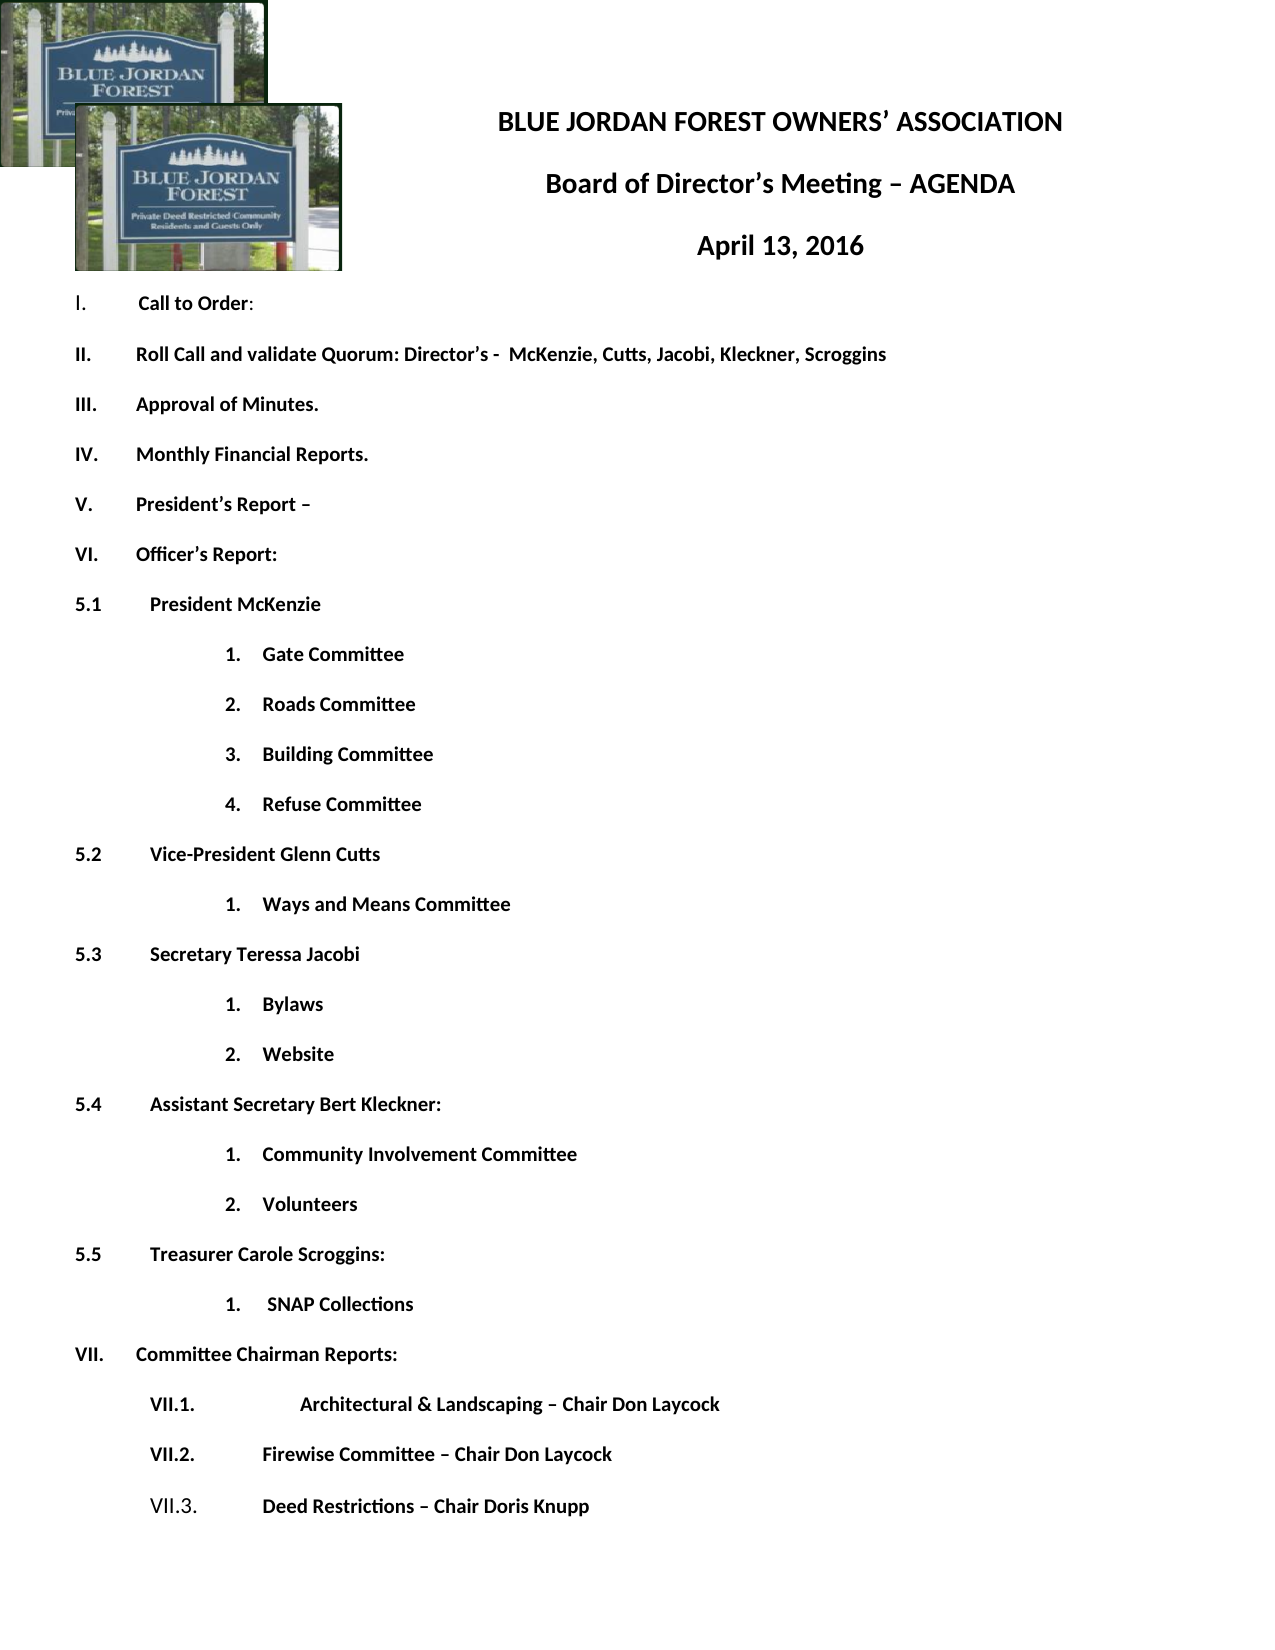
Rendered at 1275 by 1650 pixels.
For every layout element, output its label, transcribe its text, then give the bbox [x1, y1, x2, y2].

list Volunteers [225, 1191, 1200, 1217]
list Gate Committee [225, 641, 1200, 667]
list Deed Restrictions – Chair Doris Knupp [150, 1491, 1200, 1519]
list Vice-President Glenn Cutts [75, 841, 1200, 867]
list Committee Chairman Reports: [75, 1341, 1200, 1367]
list Approval of Minutes. [75, 391, 1200, 417]
list Monthly Financial Reports. [75, 441, 1200, 467]
list Officer’s Report: [75, 541, 1200, 567]
list Secretary Teressa Jacobi [75, 941, 1200, 967]
list Architectural & Landscaping – Chair Don Laycock [150, 1391, 1200, 1417]
list Call to Order: [75, 288, 1200, 316]
list Building Committee [225, 741, 1200, 767]
list Roll Call and validate Quorum: Director’s - McKenzie, Cutts, Jacobi, Kleckner, Scroggins [75, 341, 1200, 367]
list Website [225, 1041, 1200, 1067]
list Assistant Secretary Bert Kleckner: [75, 1091, 1200, 1117]
list Roads Committee [225, 691, 1200, 717]
list Bylaws [225, 991, 1200, 1017]
list President’s Report – [75, 491, 1200, 517]
text BLUE JORDAN FOREST OWNERS’ ASSOCIATION [343, 103, 1200, 139]
list Refuse Committee [225, 791, 1200, 817]
list President McKenzie [75, 591, 1200, 617]
text Board of Director’s Meeting – AGENDA [343, 165, 1200, 200]
list SNAP Collections [225, 1291, 1200, 1317]
list Community Involvement Committee [225, 1141, 1200, 1167]
picture [0, 0, 343, 271]
list Ways and Means Committee [225, 891, 1200, 917]
text April 13, 2016 [343, 227, 1200, 262]
list Firewise Committee – Chair Don Laycock [150, 1441, 1200, 1467]
list Treasurer Carole Scroggins: [75, 1241, 1200, 1267]
